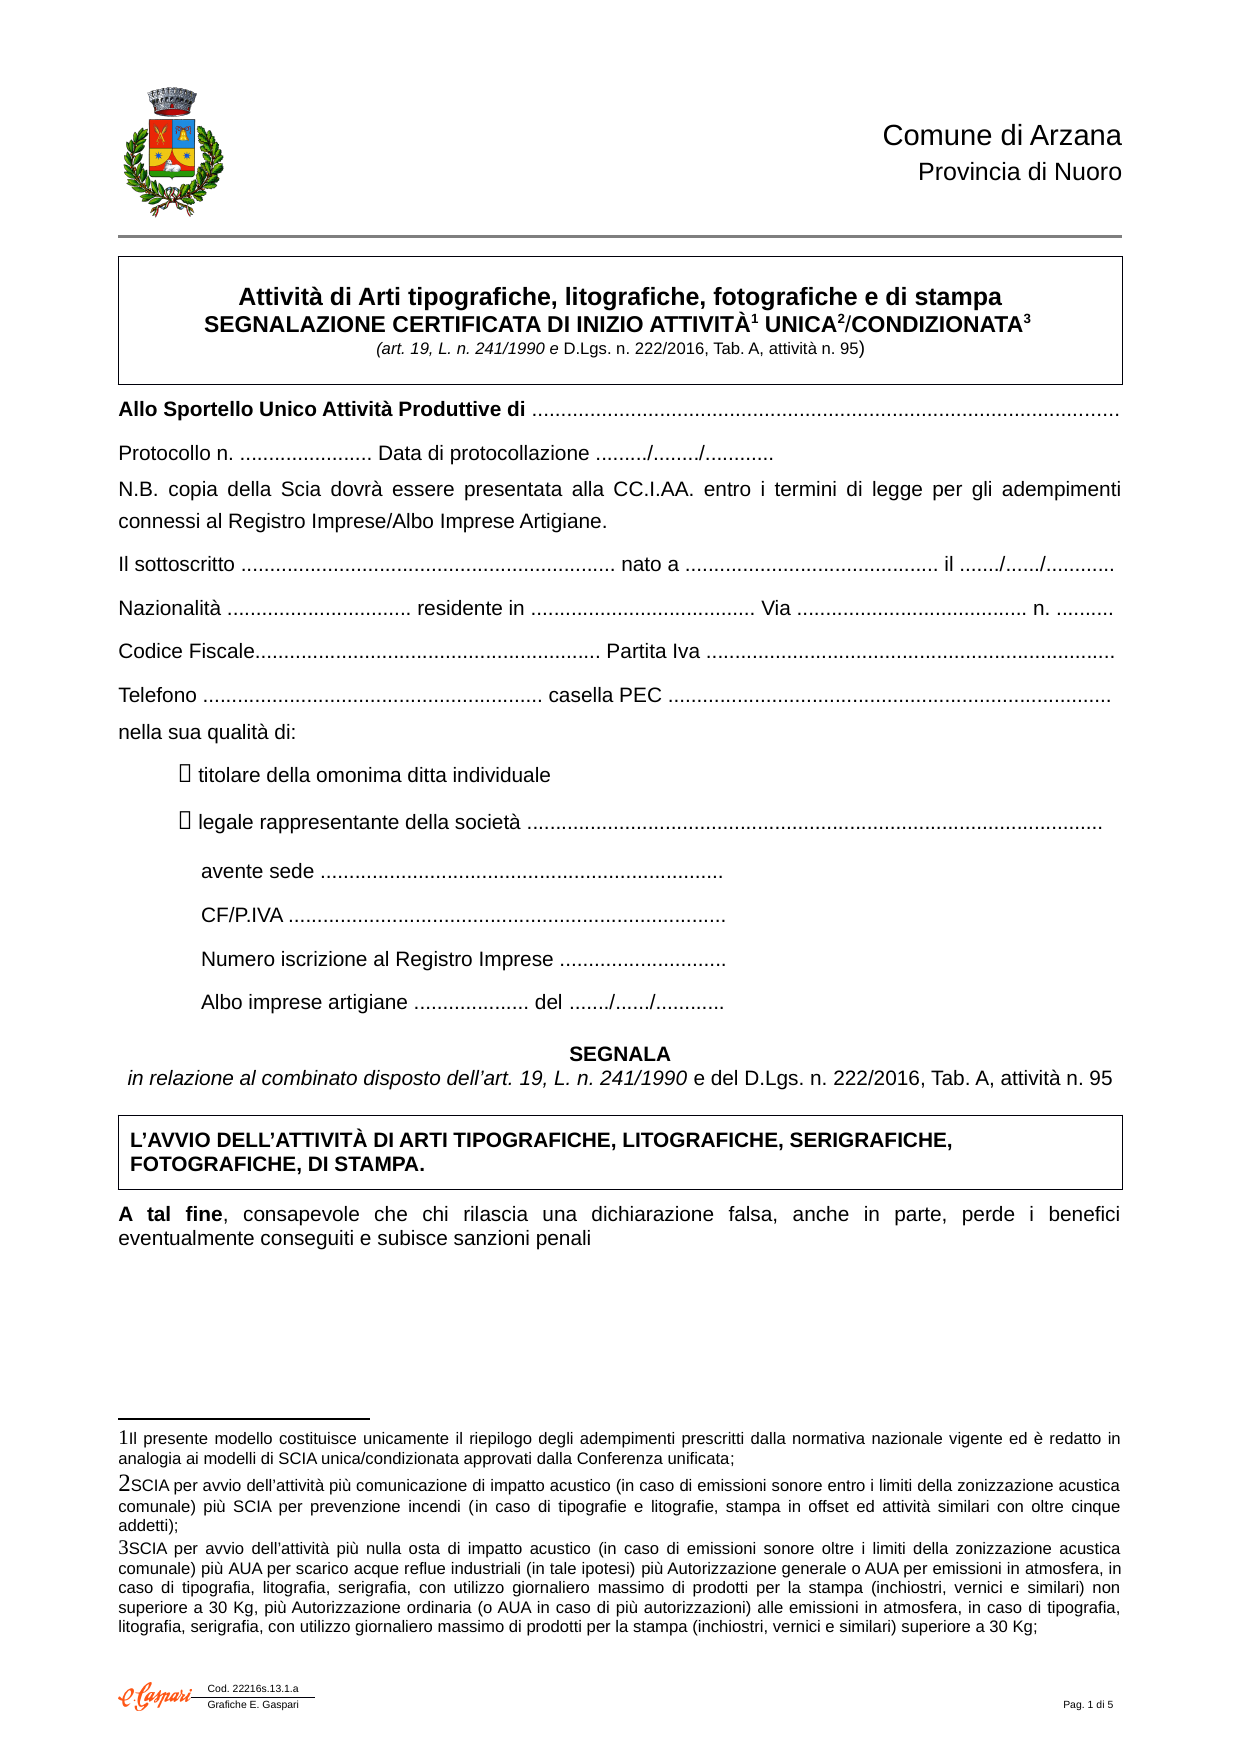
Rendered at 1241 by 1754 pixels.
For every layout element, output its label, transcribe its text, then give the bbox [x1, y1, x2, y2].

picture [122, 87, 224, 118]
text Telefono ........................................................... casella PEC ............................................................................. [118, 683, 1122, 707]
table_header Attività di Arti tipografiche, litografiche, fotografiche e di stampa SEGNALAZIONE CERTIFICATA DI INIZIO ATTIVITÀ UNICA/CONDIZIONATA (art. 19, L. n. 241/1990 e D.Lgs. n. 222/2016, Tab. A, attività n. 95) [119, 257, 1122, 384]
picture [122, 152, 224, 157]
table_header L’AVVIO DELL’ATTIVITÀ DI ARTI TIPOGRAFICHE, LITOGRAFICHE, SERIGRAFICHE, FOTOGRAFICHE, DI STAMPA. [119, 1116, 1122, 1188]
text  legale rappresentante della società .................................................................................................... [177, 802, 1122, 837]
text Protocollo n. ....................... Data di protocollazione ........./......../............ [118, 441, 1122, 465]
text Albo imprese artigiane .................... del ......./....../............ [201, 990, 1122, 1014]
picture [118, 1682, 192, 1711]
text CF/P.IVA ............................................................................ [201, 903, 1122, 927]
text SEGNALA [118, 1042, 1122, 1066]
text Provincia di Nuoro [118, 157, 1122, 185]
text  titolare della omonima ditta individuale [177, 756, 1122, 790]
text N.B. copia della Scia dovrà essere presentata alla CC.I.AA. entro i termini di legge per gli adempimenti connessi al Registro Imprese/Albo Imprese Artigiane. [118, 477, 1122, 532]
text in relazione al combinato disposto dell’art. 19, L. n. 241/1990 e del D.Lgs. n. 222/2016, Tab. A, attività n. 95 [118, 1066, 1122, 1089]
text A tal fine, consapevole che chi rilascia una dichiarazione falsa, anche in parte, perde i benefici eventualmente conseguiti e subisce sanzioni penali [118, 1202, 1122, 1250]
text Allo Sportello Unico Attività Produttive di [118, 397, 1122, 421]
text Comune di Arzana [118, 118, 1122, 152]
text Numero iscrizione al Registro Imprese ............................. [201, 947, 1122, 971]
text nella sua qualità di: [118, 719, 1122, 743]
text Il sottoscritto ................................................................. nato a ............................................ il ......./....../............ [118, 552, 1122, 576]
text Codice Fiscale............................................................ Partita Iva ....................................................................... [118, 639, 1122, 663]
text Nazionalità ................................ residente in ....................................... Via ........................................ n. .......... [118, 596, 1122, 620]
text avente sede ...................................................................... [201, 859, 1122, 883]
picture [122, 185, 224, 219]
